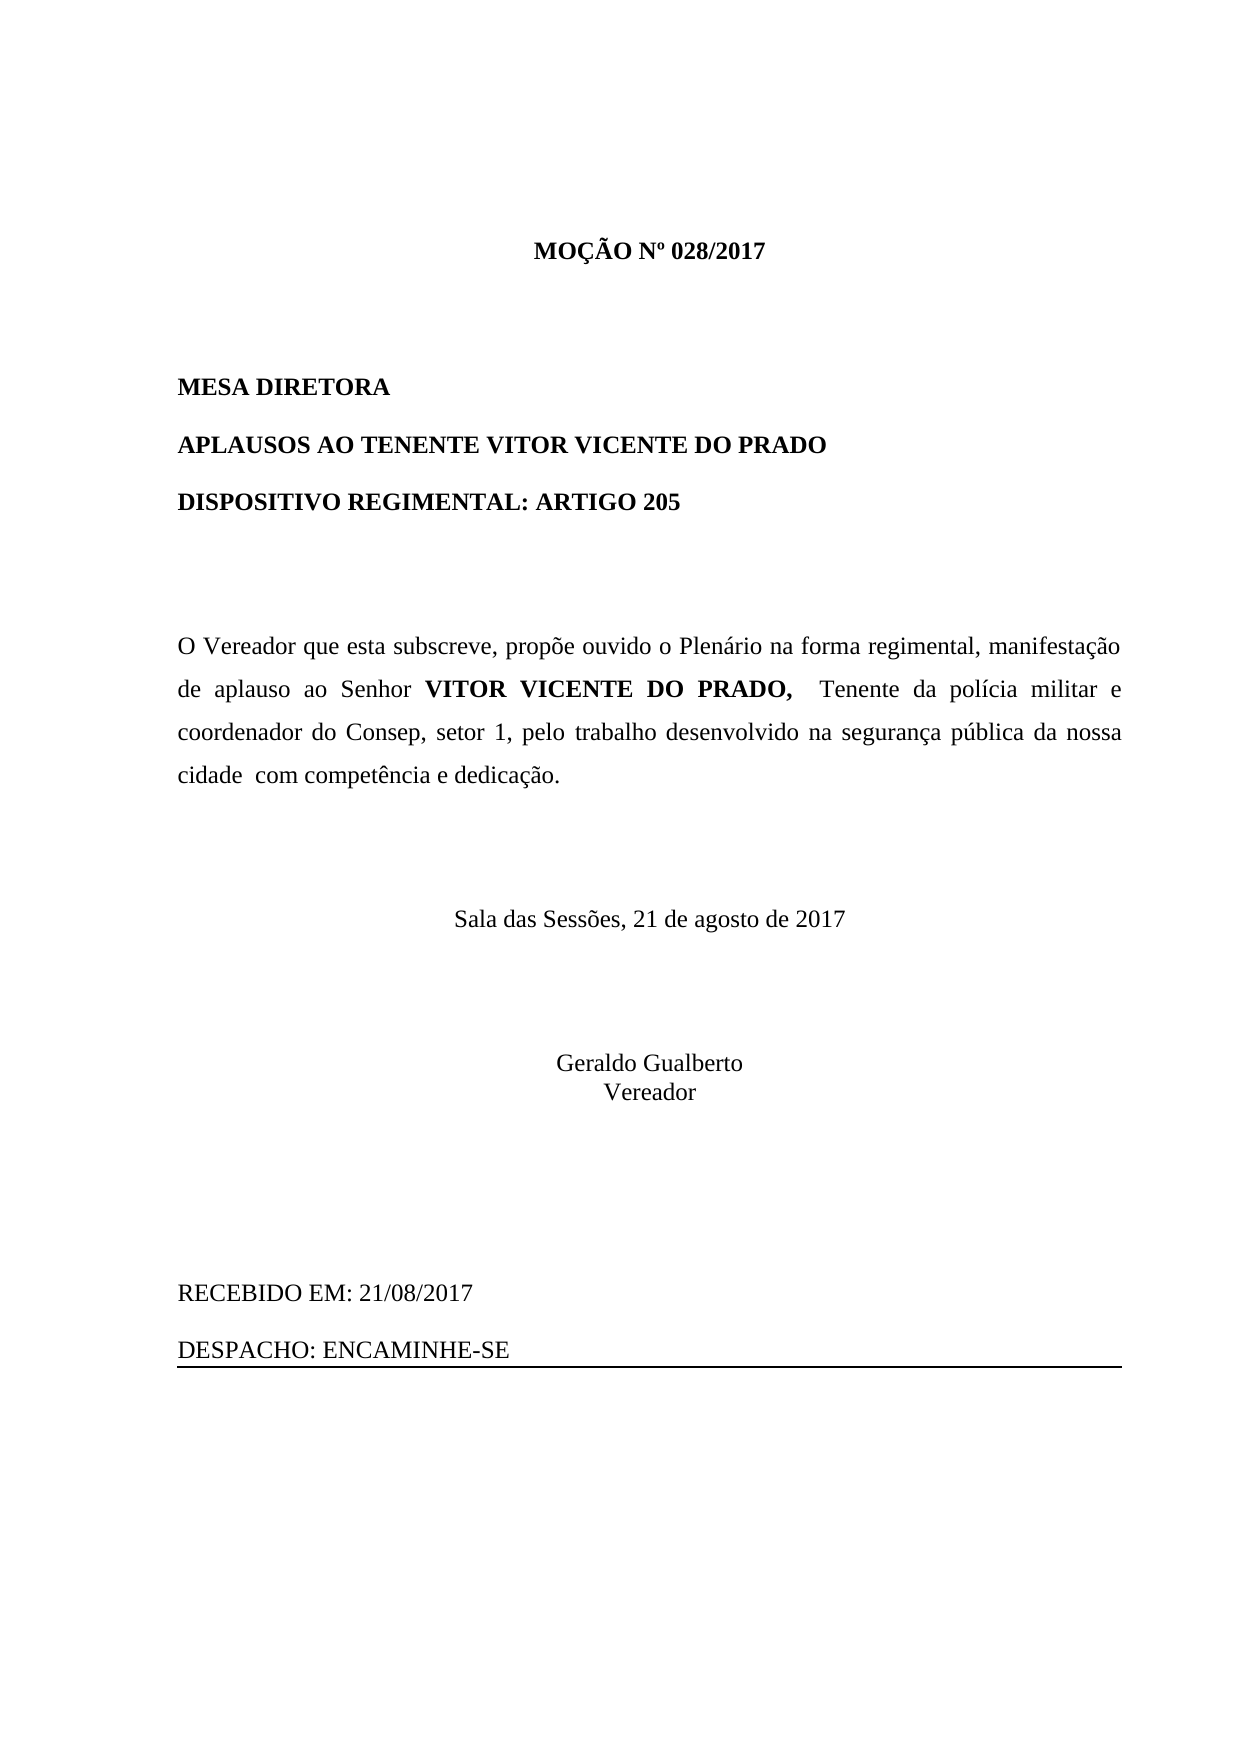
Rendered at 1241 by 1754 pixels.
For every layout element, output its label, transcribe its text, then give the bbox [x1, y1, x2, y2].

text DISPOSITIVO REGIMENTAL: ARTIGO 205 [177, 487, 1122, 516]
subtitle MESA DIRETORA [177, 372, 1122, 401]
text O Vereador que esta subscreve, propõe ouvido o Plenário na forma regimental, manifestação de aplauso ao Senhor VITOR VICENTE DO PRADO, Tenente da polícia militar e coordenador do Consep, setor 1, pelo trabalho desenvolvido na segurança pública da nossa cidade com competência e dedicação. [177, 631, 1122, 789]
text Vereador [177, 1077, 1122, 1106]
text RECEBIDO EM: 21/08/2017 [177, 1278, 1122, 1307]
text Geraldo Gualberto [177, 1048, 1122, 1077]
text Sala das Sessões, 21 de agosto de 2017 [177, 904, 1122, 933]
text APLAUSOS AO TENENTE VITOR VICENTE DO PRADO [177, 430, 1122, 459]
text DESPACHO: ENCAMINHE-SE [177, 1336, 1122, 1366]
text MOÇÃO Nº 028/2017 [177, 236, 1122, 265]
